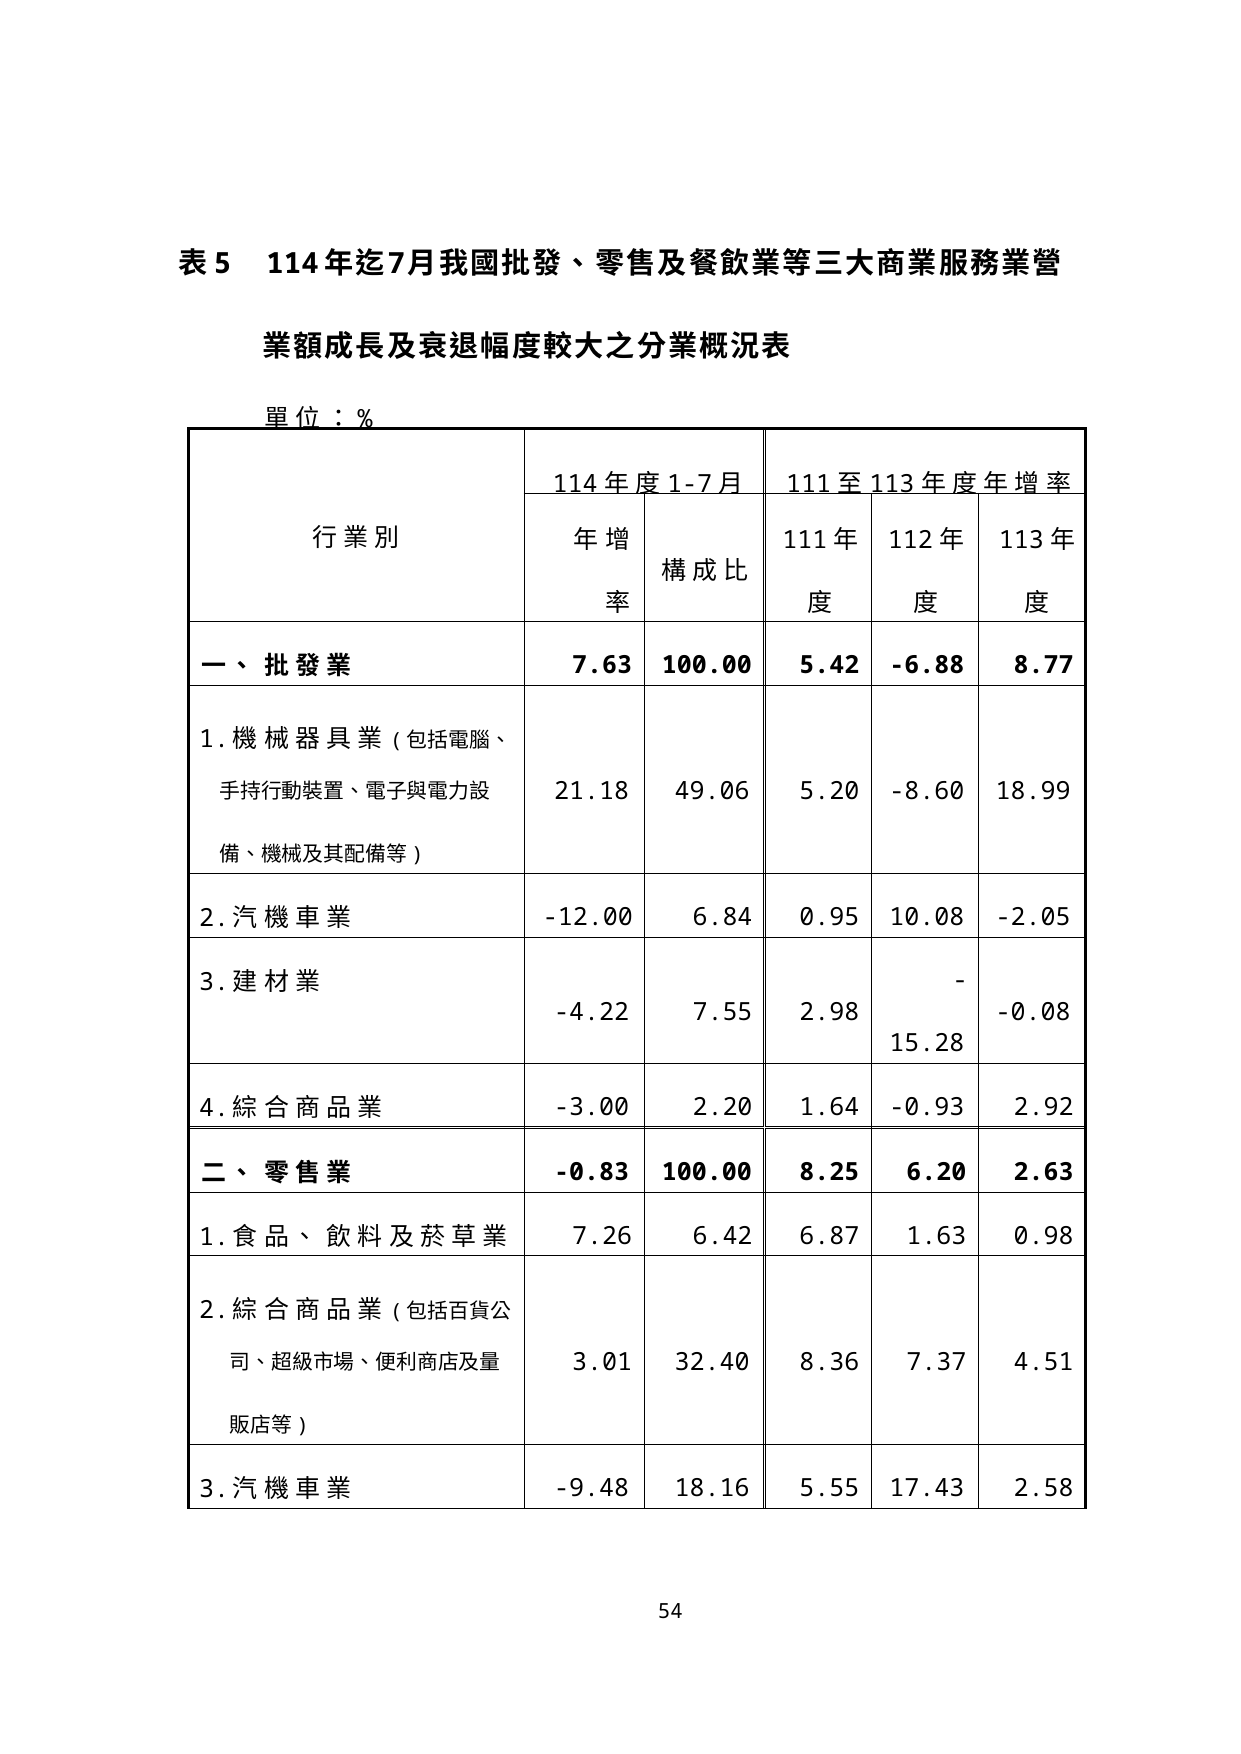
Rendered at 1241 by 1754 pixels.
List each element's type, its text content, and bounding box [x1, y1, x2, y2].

table_cell 112年度 [872, 494, 978, 621]
table_cell -6.88 [872, 622, 978, 684]
table_cell -2.05 [979, 874, 1084, 937]
table_cell 4.綜合商品業 [190, 1064, 524, 1126]
table_cell -8.60 [872, 686, 978, 873]
table_cell 5.55 [766, 1445, 871, 1507]
table_cell 8.36 [766, 1256, 871, 1444]
table_cell 113年度 [979, 494, 1084, 621]
table_cell 17.43 [872, 1445, 978, 1507]
table_cell 1.食品、飲料及菸草業 [190, 1193, 524, 1255]
table_cell 1.63 [872, 1193, 978, 1255]
table_cell 二、零售業 [190, 1129, 524, 1192]
table_cell 6.20 [872, 1129, 978, 1192]
table_cell 3.汽機車業 [190, 1445, 524, 1507]
text 表5 114年迄7月我國批發、零售及餐飲業等三大商業服務業營業額成長及衰退幅度較大之分業概況表 單位：% [177, 177, 1063, 427]
table_cell 100.00 [645, 622, 763, 684]
table_cell 7.63 [525, 622, 644, 684]
table_cell 2.92 [979, 1064, 1084, 1126]
table_cell 年增率 [525, 494, 644, 621]
table_cell 6.84 [645, 874, 763, 937]
table_header 114年度1-7月 [525, 430, 763, 493]
table_cell 18.99 [979, 686, 1084, 873]
table_cell 一、批發業 [190, 622, 524, 684]
table_cell 8.25 [766, 1129, 871, 1192]
table_cell -3.00 [525, 1064, 644, 1126]
table_cell 2.20 [645, 1064, 763, 1126]
table_cell 5.42 [766, 622, 871, 684]
table_header 111至113年度年增率 [766, 430, 1084, 493]
table_cell -4.22 [525, 938, 644, 1063]
table_header 行業別 [190, 430, 524, 621]
table_cell 2.58 [979, 1445, 1084, 1507]
table_cell 8.77 [979, 622, 1084, 684]
table_cell 2.綜合商品業(包括百貨公司、超級市場、便利商店及量販店等) [190, 1256, 524, 1444]
table_cell 18.16 [645, 1445, 763, 1507]
table_cell 2.98 [766, 938, 871, 1063]
table_cell 10.08 [872, 874, 978, 937]
table_cell 6.87 [766, 1193, 871, 1255]
table_cell 1.機械器具業(包括電腦、手持行動裝置、電子與電力設備、機械及其配備等) [190, 686, 524, 873]
table_cell 2.63 [979, 1129, 1084, 1192]
table_cell 構成比 [645, 494, 763, 621]
table_cell 21.18 [525, 686, 644, 873]
table_cell 32.40 [645, 1256, 763, 1444]
table_cell -0.83 [525, 1129, 644, 1192]
table_cell -0.93 [872, 1064, 978, 1126]
table_cell 3.建材業 [190, 938, 524, 1063]
table_cell -15.28 [872, 938, 978, 1063]
table_cell 100.00 [645, 1129, 763, 1192]
table_cell -9.48 [525, 1445, 644, 1507]
table_cell 0.98 [979, 1193, 1084, 1255]
table_cell 4.51 [979, 1256, 1084, 1444]
table_cell 7.55 [645, 938, 763, 1063]
table_cell 6.42 [645, 1193, 763, 1255]
table_cell 2.汽機車業 [190, 874, 524, 937]
table_cell 7.37 [872, 1256, 978, 1444]
table_cell 49.06 [645, 686, 763, 873]
table_cell 1.64 [766, 1064, 871, 1126]
table_cell -0.08 [979, 938, 1084, 1063]
table_cell 7.26 [525, 1193, 644, 1255]
table_cell 5.20 [766, 686, 871, 873]
table_cell 111年度 [766, 494, 871, 621]
table_cell 0.95 [766, 874, 871, 937]
table_cell 3.01 [525, 1256, 644, 1444]
table_cell -12.00 [525, 874, 644, 937]
